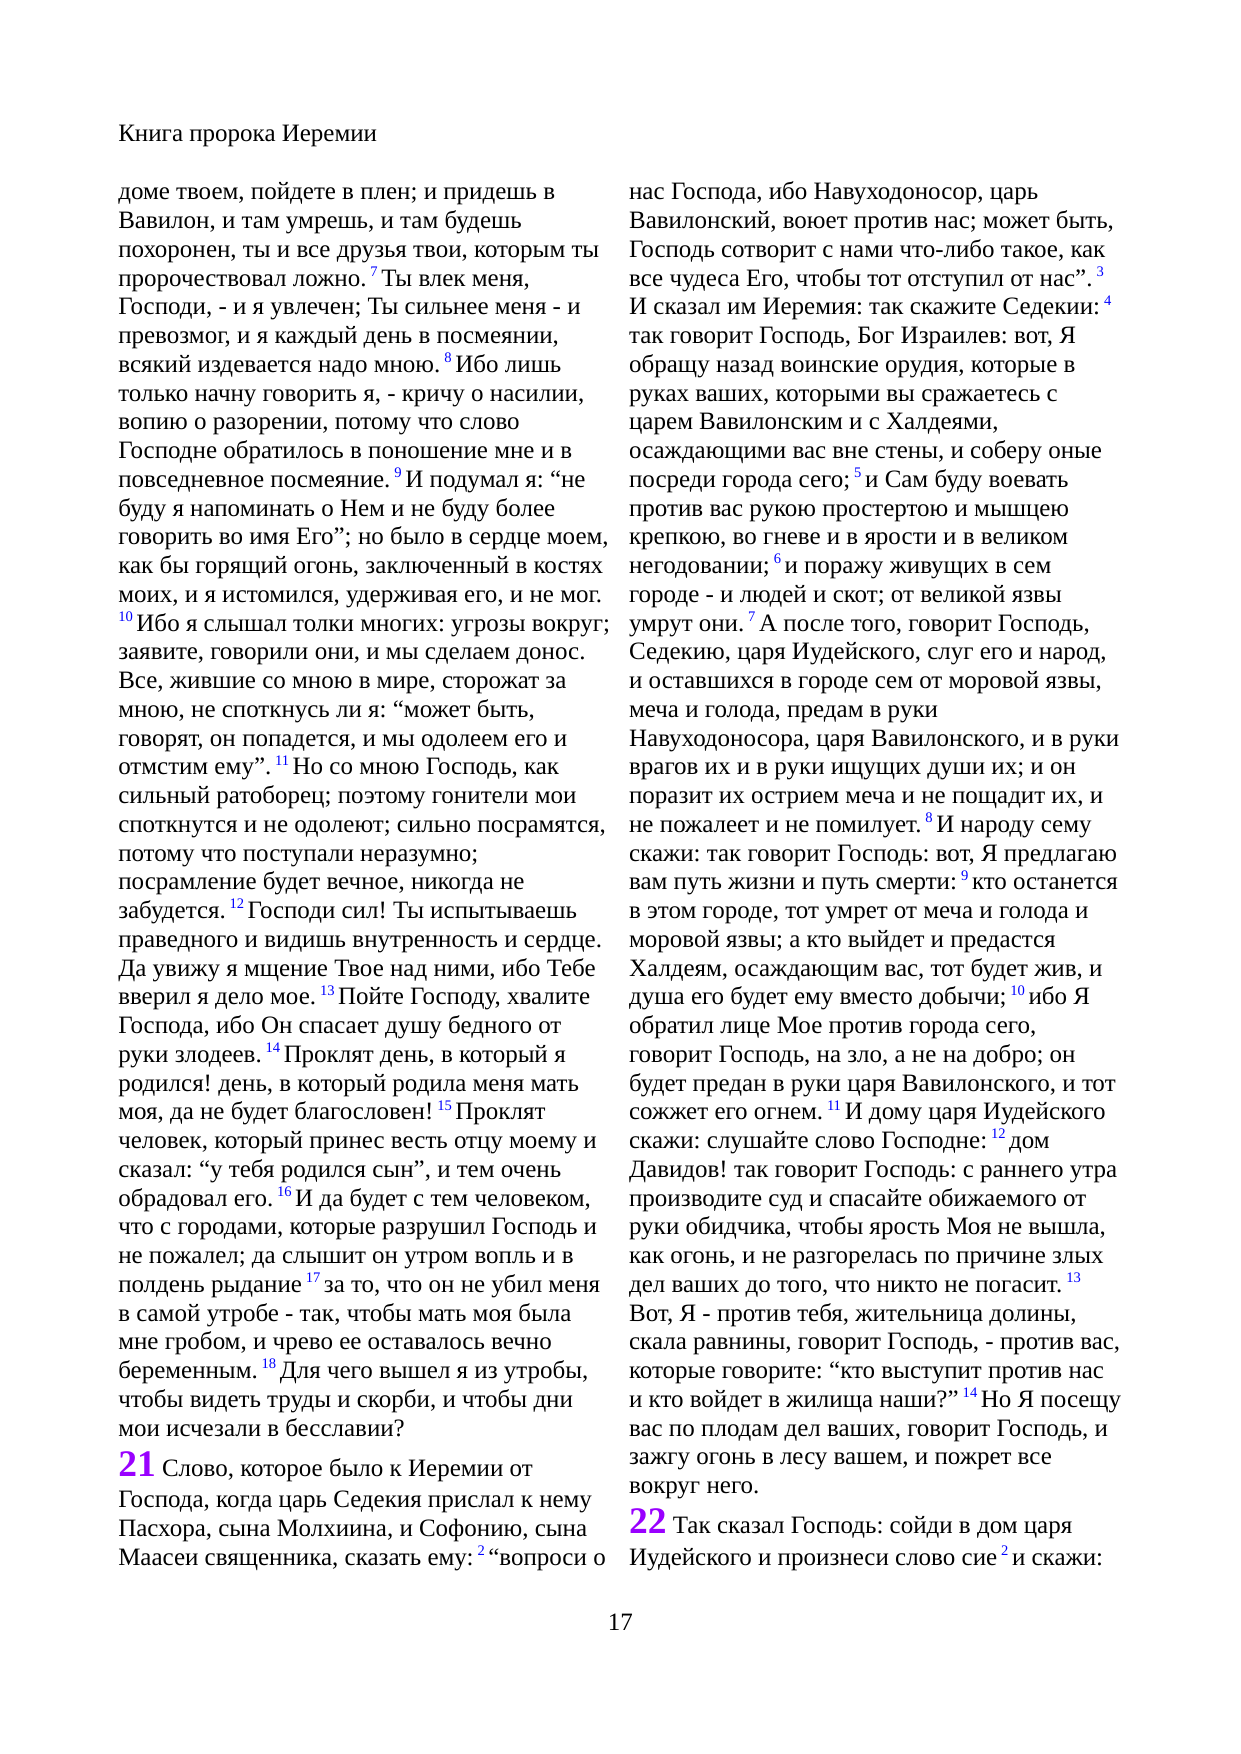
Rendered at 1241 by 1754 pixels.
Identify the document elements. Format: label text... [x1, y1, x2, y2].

text доме твоем, пойдете в плен; и придешь в Вавилон, и там умрешь, и там будешь похоронен, ты и все друзья твои, которым ты пророчествовал ложно. 7 Ты влек меня, Господи, - и я увлечен; Ты сильнее меня - и превозмог, и я каждый день в посмеянии, всякий издевается надо мною. 8 Ибо лишь только начну говорить я, - кричу о насилии, вопию о разорении, потому что слово Господне обратилось в поношение мне и в повседневное посмеяние. 9 И подумал я: “не буду я напоминать о Нем и не буду более говорить во имя Его”; но было в сердце моем, как бы горящий огонь, заключенный в костях моих, и я истомился, удерживая его, и не мог. 10 Ибо я слышал толки многих: угрозы вокруг; заявите, говорили они, и мы сделаем донос. Все, жившие со мною в мире, сторожат за мною, не споткнусь ли я: “может быть, говорят, он попадется, и мы одолеем его и отмстим ему”. 11 Но со мною Господь, как сильный ратоборец; поэтому гонители мои споткнутся и не одолеют; сильно посрамятся, потому что поступали неразумно; посрамление будет вечное, никогда не забудется. 12 Господи сил! Ты испытываешь праведного и видишь внутренность и сердце. Да увижу я мщение Твое над ними, ибо Тебе вверил я дело мое. 13 Пойте Господу, хвалите Господа, ибо Он спасает душу бедного от руки злодеев. 14 Проклят день, в который я родился! день, в который родила меня мать моя, да не будет благословен! 15 Проклят человек, который принес весть отцу моему и сказал: “у тебя родился сын”, и тем очень обрадовал его. 16 И да будет с тем человеком, что с городами, которые разрушил Господь и не пожалел; да слышит он утром вопль и в полдень рыдание 17 за то, что он не убил меня в самой утробе - так, чтобы мать моя была мне гробом, и чрево ее оставалось вечно беременным. 18 Для чего вышел я из утробы, чтобы видеть труды и скорби, и чтобы дни мои исчезали в бесславии? [118, 176, 611, 1441]
text 21 Слово, которое было к Иеремии от Господа, когда царь Седекия прислал к нему Пасхора, сына Молхиина, и Софонию, сына Маасеи священника, сказать ему: 2 “вопроси о [118, 1441, 611, 1571]
text 22 Так сказал Господь: сойди в дом царя Иудейского и произнеси слово сие 2 и скажи: [629, 1499, 1122, 1571]
text нас Господа, ибо Навуходоносор, царь Вавилонский, воюет против нас; может быть, Господь сотворит с нами что-либо такое, как все чудеса Его, чтобы тот отступил от нас”. 3 И сказал им Иеремия: так скажите Седекии: 4 так говорит Господь, Бог Израилев: вот, Я обращу назад воинские орудия, которые в руках ваших, которыми вы сражаетесь с царем Вавилонским и с Халдеями, осаждающими вас вне стены, и соберу оные посреди города сего; 5 и Сам буду воевать против вас рукою простертою и мышцею крепкою, во гневе и в ярости и в великом негодовании; 6 и поражу живущих в сем городе - и людей и скот; от великой язвы умрут они. 7 А после того, говорит Господь, Седекию, царя Иудейского, слуг его и народ, и оставшихся в городе сем от моровой язвы, меча и голода, предам в руки Навуходоносора, царя Вавилонского, и в руки врагов их и в руки ищущих души их; и он поразит их острием меча и не пощадит их, и не пожалеет и не помилует. 8 И народу сему скажи: так говорит Господь: вот, Я предлагаю вам путь жизни и путь смерти: 9 кто останется в этом городе, тот умрет от меча и голода и моровой язвы; а кто выйдет и предастся Халдеям, осаждающим вас, тот будет жив, и душа его будет ему вместо добычи; 10 ибо Я обратил лице Мое против города сего, говорит Господь, на зло, а не на добро; он будет предан в руки царя Вавилонского, и тот сожжет его огнем. 11 И дому царя Иудейского скажи: слушайте слово Господне: 12 дом Давидов! так говорит Господь: с раннего утра производите суд и спасайте обижаемого от руки обидчика, чтобы ярость Моя не вышла, как огонь, и не разгорелась по причине злых дел ваших до того, что никто не погасит. 13 Вот, Я - против тебя, жительница долины, скала равнины, говорит Господь, - против вас, которые говорите: “кто выступит против нас и кто войдет в жилища наши?” 14 Но Я посещу вас по плодам дел ваших, говорит Господь, и зажгу огонь в лесу вашем, и пожрет все вокруг него. [629, 176, 1122, 1499]
